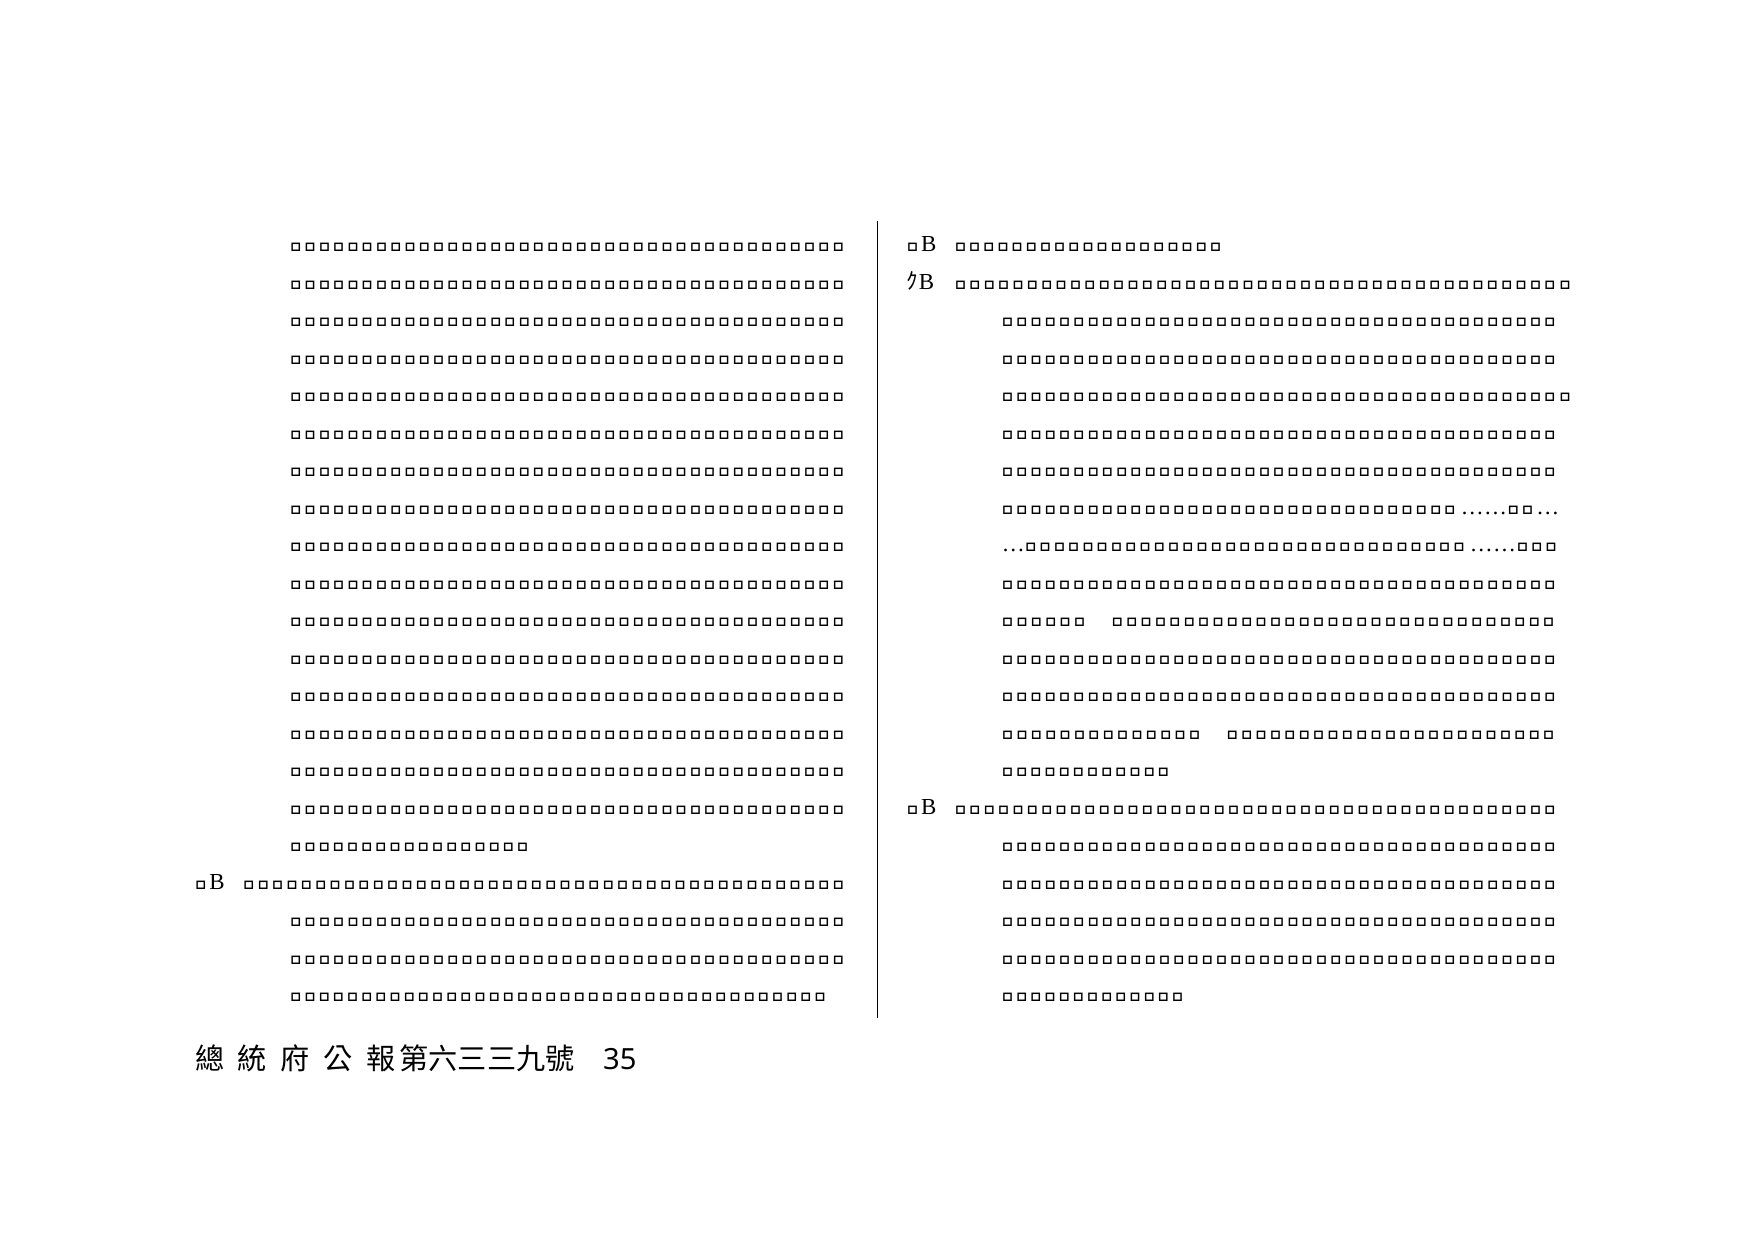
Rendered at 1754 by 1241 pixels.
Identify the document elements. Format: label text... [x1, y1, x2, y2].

list 系爭修憲條文之通過，其在二讀與三讀時係採無記名投票，並不符合現行修憲之程序規定，且系爭增修條文第一條第一項至第三項規定，於二讀會表決時，並未獲得憲法第一百七十四條規定所需之決議人數，原已遭到否決，詎當時國民大會議長竟擅行否定已知之表決結果，裁定重行投票，違反議事中立原則，亦違反議事正當程序，凡此均有當日之國民大會議事錄︵附件二︶可稽。違反法定修憲程序卻經宣告為通過之修憲條文，既無據以認定為﹁通過﹂之合法依據，自屬無效。 [907, 784, 1559, 1009]
list 第三屆國民大會代表之任期應於民國八十九年五月十九日屆滿，詎國民大會於本年九月四日凌晨，以不合會議正當程序之方式，通過系爭修憲條文，擅將現任代表之任期延長至民國九十一年六月三十日，共兩年有奇，並將次屆國民大會代表改為完全由比例代表方式選出，均已涉及修憲界限之違反。按憲法第二十七條及第一百七十四條規定國民大會有修改憲法之權，並非國民大會漫無任何限制、任意修改憲法自肥自利，破壞民主憲法基本原理的根據。憲法第一條規定﹁中華民國基於三民主義，為民有、民治、民享之民主共和國﹂，第二條規定﹁中華民國之主權屬於國民全體﹂，第七條規定﹁中華民國人民，無分……黨派……在法律上一律平等﹂，增修條文第八條規定﹁國民大會代表及立法委員……單獨增加報酬或待遇之規定，應自次屆起實施﹂，均有彰顯憲法基本原理，限制修憲權行使範圍之意旨存在。 大院釋字第二六一號解釋業已揭櫫定期改選為憲政基本原則，並非修憲機關可藉修憲或制定憲法臨時條款之方式所得任意改變。國民大會通過任何修憲條文，均無權逾越憲法所賦予之修憲權，其內容有如系爭修憲條文之破壞定期改選原則以及平等原則等修憲界限之情形者，自應由 大院大法官確認為無效，以﹁維繫憲政體制﹂、﹁確保憲政體制之運作﹂無礙。 [907, 259, 1559, 784]
list 貳、爭議之性質與經過，及涉及之憲法條文 [907, 222, 1559, 259]
list 之選舉方法以法律定之。一、自由地區直轄市、縣市一百人，每縣市至少當選一人。二、自由地區原住民四人。三、僑居國外國民六人。四、全國不分區四十人。﹂﹁國民大會代表之任期為四年，但於任期中遇立法委員改選時同時改選，連選得連任。第三屆國民大會代表任期至第四屆立法委員任期屆滿之日止，不適用憲法第二十八條第一項之規定。﹂及第四條第三項之規定：﹁第四屆立法委員任期至中華民國九十一年六月三十日止。第五屆立法委員任期自中華民國九十一年七月一日起為四年，連選得連任，其選舉應於每屆任滿前或解散後六十日內完成之，不適用憲法第六十五條之規定。﹂並於九月十五日經總統明令公布︵附件一︶。聲請人等為立法院立法委員，鑒於該等憲法增修條文之修正通過，其違反憲法，不止一端，形成現行選舉法令應否隨之大幅變動，以及原應依據公職人員選舉罷免法於民國八十九年舉行之國民大會代表選舉應否停止辦理之重大憲政疑義，聲請人等依據憲法第六十二條、第一百三十條、第一百三十三條、第一百三十四條、第一百七十四條等規定，於憲法第六十五條規定之三年任期中，掌理選舉罷免法制之立法權與修憲提案權，系爭修憲案肆意變動國民大會代表選舉制度，復使聲請人等原依憲法規定之三年任期有所延長，業已違反憲法第一百七十四條以及憲法第一條、第二條、第七條、增修條文第一條末項及第八條等所共同賅含，並曾經司法院釋字第二六一號解釋揭櫫之修憲界限，動搖聲請人等適用憲法行使職權之基礎，爰依司法院大法官審理案件法第五條第一項第一款之規定，聲請大法官為憲法解釋如左： [195, 222, 847, 859]
list 非因憲政上緊急情事，又無任何非延長任期無法延續憲政之情形存在，國民大會無權假藉修憲程序，延長自身業經憲法明文規定之任期，其於民國八十八年九月六日咨請總統公布之修正憲法增修條文第一條第一項至第三項及第四條第三項之規定，未依正常修憲程序通過，抑且違反憲法中關於民主政治定期改選原則及平等原則之修憲界限，系爭修憲條文無效。 [195, 859, 847, 1009]
